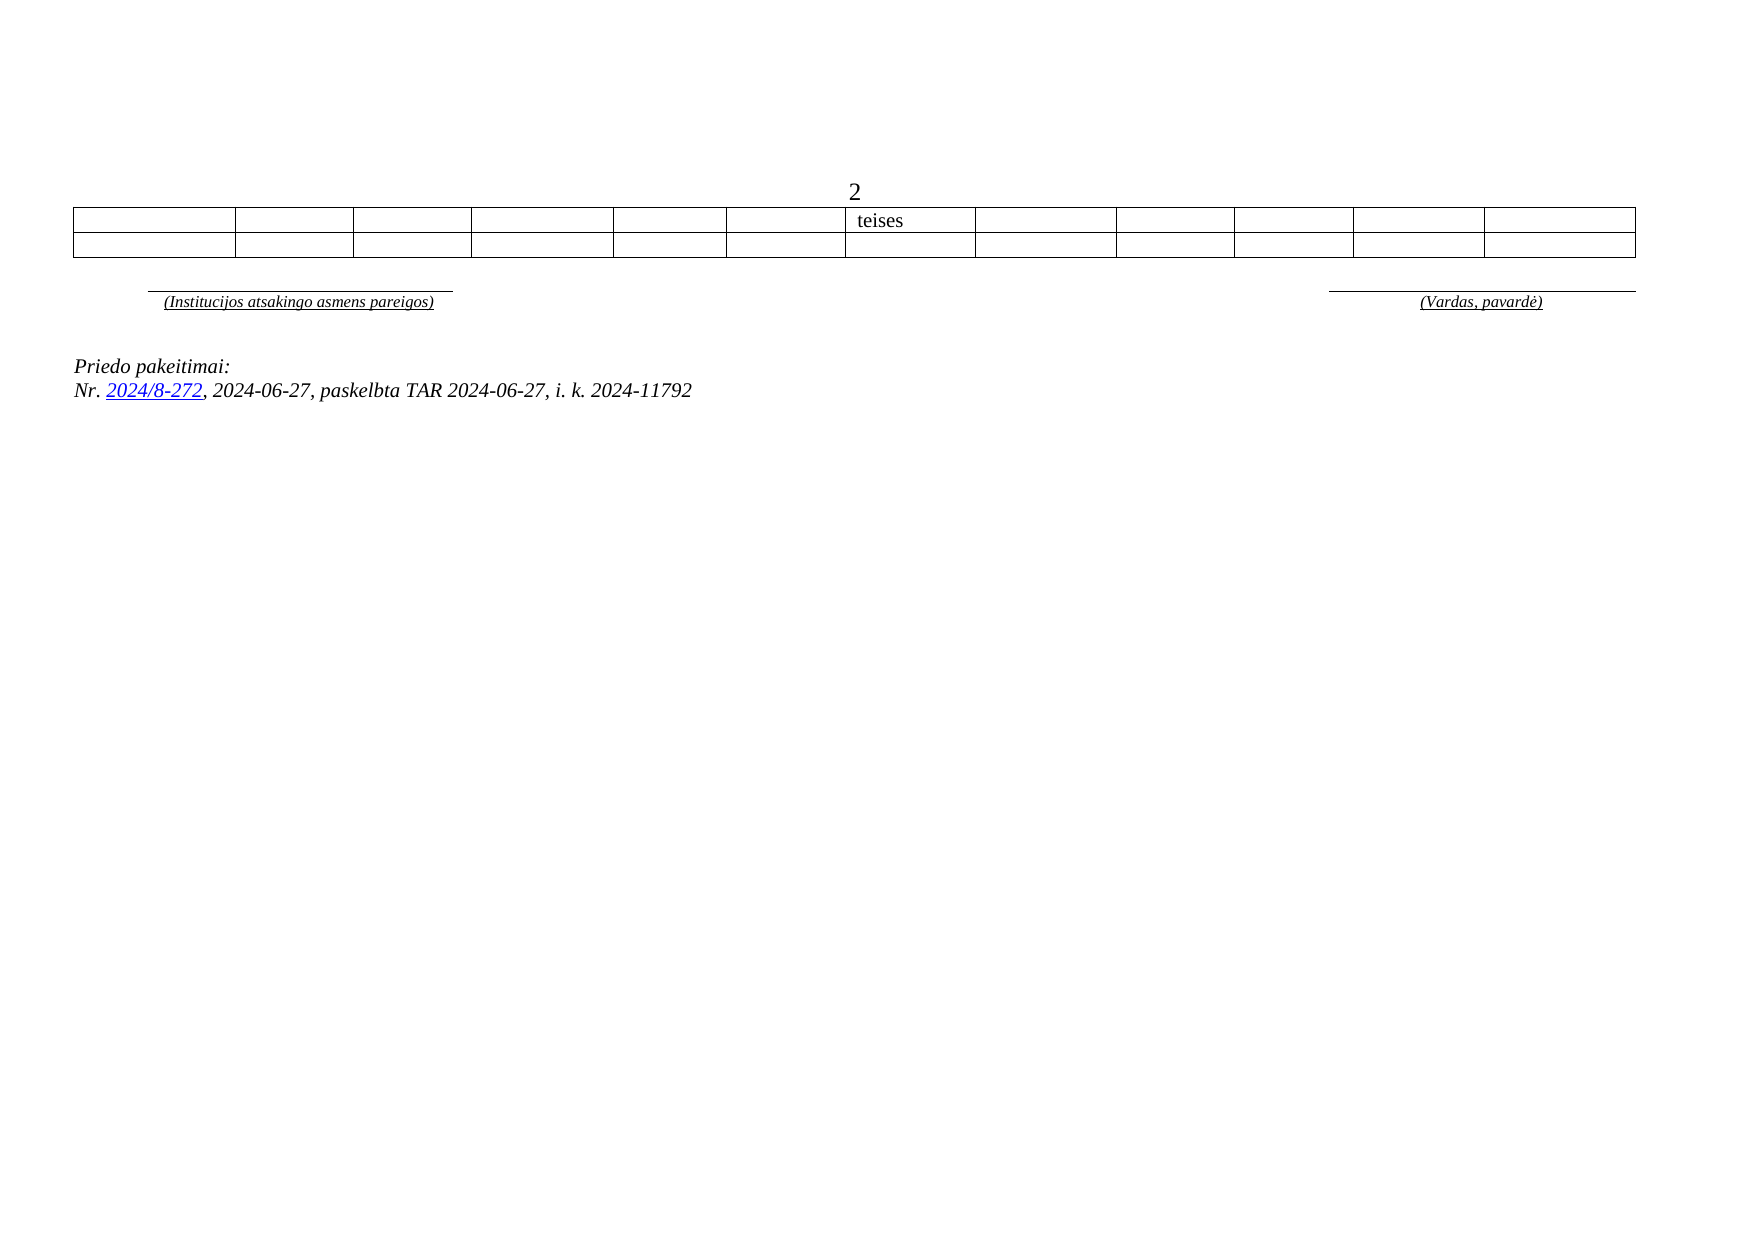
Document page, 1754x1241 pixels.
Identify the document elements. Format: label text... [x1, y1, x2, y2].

table_cell [74, 291, 147, 325]
text Priedo pakeitimai: [74, 354, 1636, 378]
table_cell [1235, 208, 1353, 232]
table_cell [472, 233, 613, 257]
table_cell [846, 233, 975, 257]
table_cell [354, 208, 471, 232]
table_cell [354, 233, 471, 257]
table_cell [976, 208, 1116, 232]
table_cell [614, 208, 726, 232]
table_cell [1485, 233, 1635, 257]
text Nr. 2024/8-272, 2024-06-27, paskelbta TAR 2024-06-27, i. k. 2024-11792 [74, 378, 1636, 402]
table_cell [74, 258, 147, 291]
table_cell [74, 208, 235, 232]
table_cell (Vardas, pavardė) [1329, 292, 1636, 325]
table_cell teises [846, 208, 975, 232]
table_cell [1117, 233, 1234, 257]
table_cell [236, 208, 353, 232]
table_cell [453, 291, 1329, 325]
table_cell [453, 258, 1329, 291]
table_cell [236, 233, 353, 257]
table_cell [1354, 233, 1484, 257]
table_cell [727, 233, 845, 257]
table_cell [74, 233, 235, 257]
table_cell [727, 208, 845, 232]
table_cell [472, 208, 613, 232]
table_cell [1485, 208, 1635, 232]
table_cell (Institucijos atsakingo asmens pareigos) [148, 292, 453, 325]
table_cell [1329, 258, 1636, 291]
table_cell [1354, 208, 1484, 232]
table_cell [976, 233, 1116, 257]
table_cell [1117, 208, 1234, 232]
table_cell [148, 258, 453, 291]
table_cell [614, 233, 726, 257]
table_cell [1235, 233, 1353, 257]
